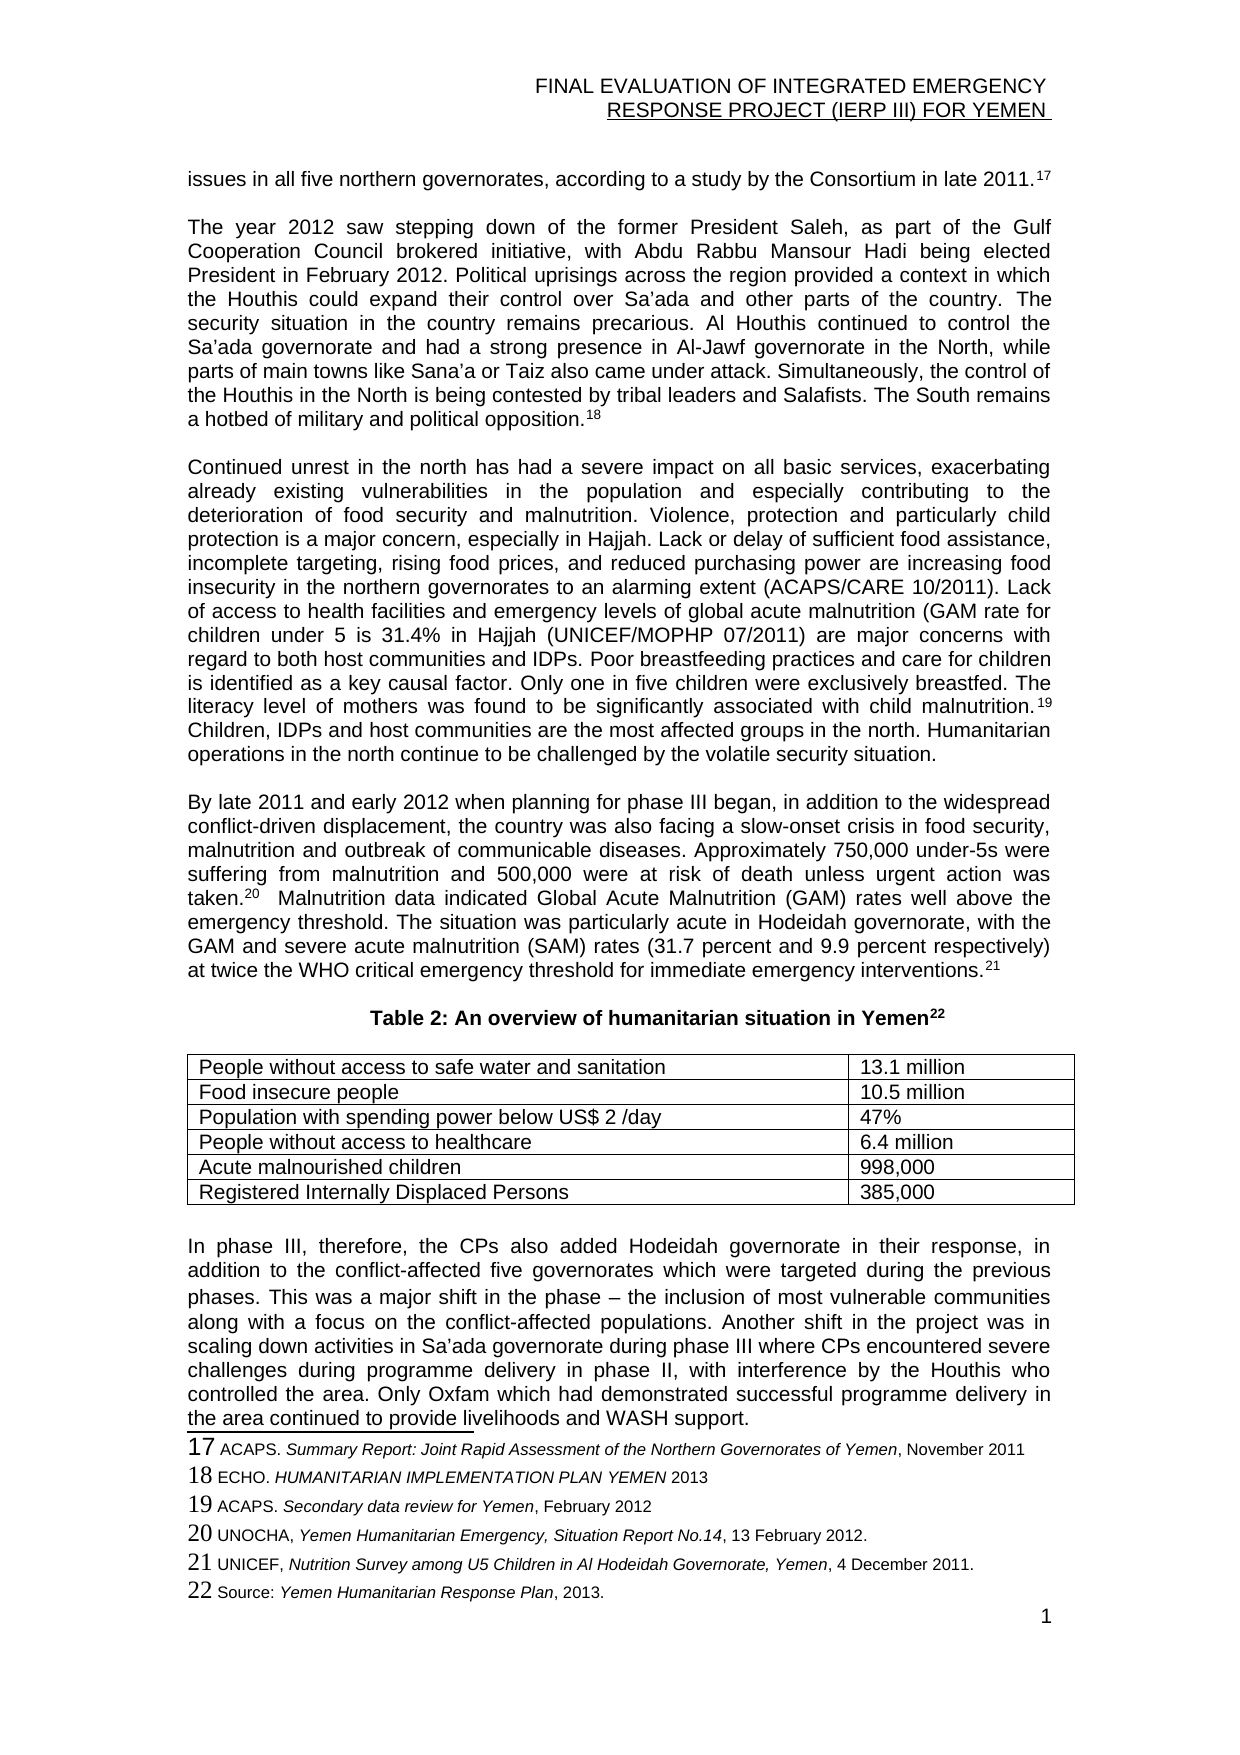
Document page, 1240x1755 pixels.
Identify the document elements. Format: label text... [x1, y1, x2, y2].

text In phase III, therefore, the CPs also added Hodeidah governorate in their response, in addition to the conflict-affected five governorates which were targeted during the previous phases. This was a major shift in the phase – the inclusion of most vulnerable communities along with a focus on the conflict-affected populations. Another shift in the project was in scaling down activities in Sa’ada governorate during phase III where CPs encountered severe challenges during programme delivery in phase II, with interference by the Houthis who controlled the area. Only Oxfam which had demonstrated successful programme delivery in the area continued to provide livelihoods and WASH support. [187, 1233, 1052, 1430]
text The year 2012 saw stepping down of the former President Saleh, as part of the Gulf Cooperation Council brokered initiative, with Abdu Rabbu Mansour Hadi being elected President in February 2012. Political uprisings across the region provided a context in which the Houthis could expand their control over Sa’ada and other parts of the country. The security situation in the country remains precarious. Al Houthis continued to control the Sa’ada governorate and had a strong presence in Al-Jawf governorate in the North, while parts of main towns like Sana’a or Taiz also came under attack. Simultaneously, the control of the Houthis in the North is being contested by tribal leaders and Salafists. The South remains a hotbed of military and political opposition. [187, 215, 1052, 431]
text UNOCHA, Yemen Humanitarian Emergency, Situation Report No.14, 13 February 2012. [187, 1518, 1052, 1547]
table_cell Acute malnourished children [188, 1155, 848, 1179]
table_cell 6.4 million [849, 1130, 1074, 1154]
table_cell 10.5 million [849, 1080, 1074, 1104]
table_cell Population with spending power below US$ 2 /day [188, 1105, 848, 1129]
text ACAPS. Secondary data review for Yemen, February 2012 [187, 1489, 1052, 1518]
text Source: Yemen Humanitarian Response Plan, 2013. [187, 1575, 1052, 1604]
table_header 13.1 million [849, 1055, 1074, 1079]
table_cell 998,000 [849, 1155, 1074, 1179]
text issues in all five northern governorates, according to a study by the Consortium in late 2011. [187, 167, 1052, 191]
table_cell Registered Internally Displaced Persons [188, 1180, 848, 1204]
text ECHO. HUMANITARIAN IMPLEMENTATION PLAN YEMEN 2013 [187, 1460, 1052, 1489]
table_cell 385,000 [849, 1180, 1074, 1204]
text UNICEF, Nutrition Survey among U5 Children in Al Hodeidah Governorate, Yemen, 4 December 2011. [187, 1547, 1052, 1575]
text By late 2011 and early 2012 when planning for phase III began, in addition to the widespread conflict-driven displacement, the country was also facing a slow-onset crisis in food security, malnutrition and outbreak of communicable diseases. Approximately 750,000 under-5s were suffering from malnutrition and 500,000 were at risk of death unless urgent action was taken. Malnutrition data indicated Global Acute Malnutrition (GAM) rates well above the emergency threshold. The situation was particularly acute in Hodeidah governorate, with the GAM and severe acute malnutrition (SAM) rates (31.7 percent and 9.9 percent respectively) at twice the WHO critical emergency threshold for immediate emergency interventions. [187, 790, 1052, 982]
table_header People without access to safe water and sanitation [188, 1055, 848, 1079]
text ACAPS. Summary Report: Joint Rapid Assessment of the Northern Governorates of Yemen, November 2011 [187, 1432, 1052, 1460]
table_cell Food insecure people [188, 1080, 848, 1104]
text Table 2: An overview of humanitarian situation in Yemen [187, 1006, 1052, 1030]
table_cell People without access to healthcare [188, 1130, 848, 1154]
table_cell 47% [849, 1105, 1074, 1129]
text Continued unrest in the north has had a severe impact on all basic services, exacerbating already existing vulnerabilities in the population and especially contributing to the deterioration of food security and malnutrition. Violence, protection and particularly child protection is a major concern, especially in Hajjah. Lack or delay of sufficient food assistance, incomplete targeting, rising food prices, and reduced purchasing power are increasing food insecurity in the northern governorates to an alarming extent (ACAPS/CARE 10/2011). Lack of access to health facilities and emergency levels of global acute malnutrition (GAM rate for children under 5 is 31.4% in Hajjah (UNICEF/MOPHP 07/2011) are major concerns with regard to both host communities and IDPs. Poor breastfeeding practices and care for children is identified as a key causal factor. Only one in five children were exclusively breastfed. The literacy level of mothers was found to be significantly associated with child malnutrition. Children, IDPs and host communities are the most affected groups in the north. Humanitarian operations in the north continue to be challenged by the volatile security situation. [187, 455, 1052, 766]
